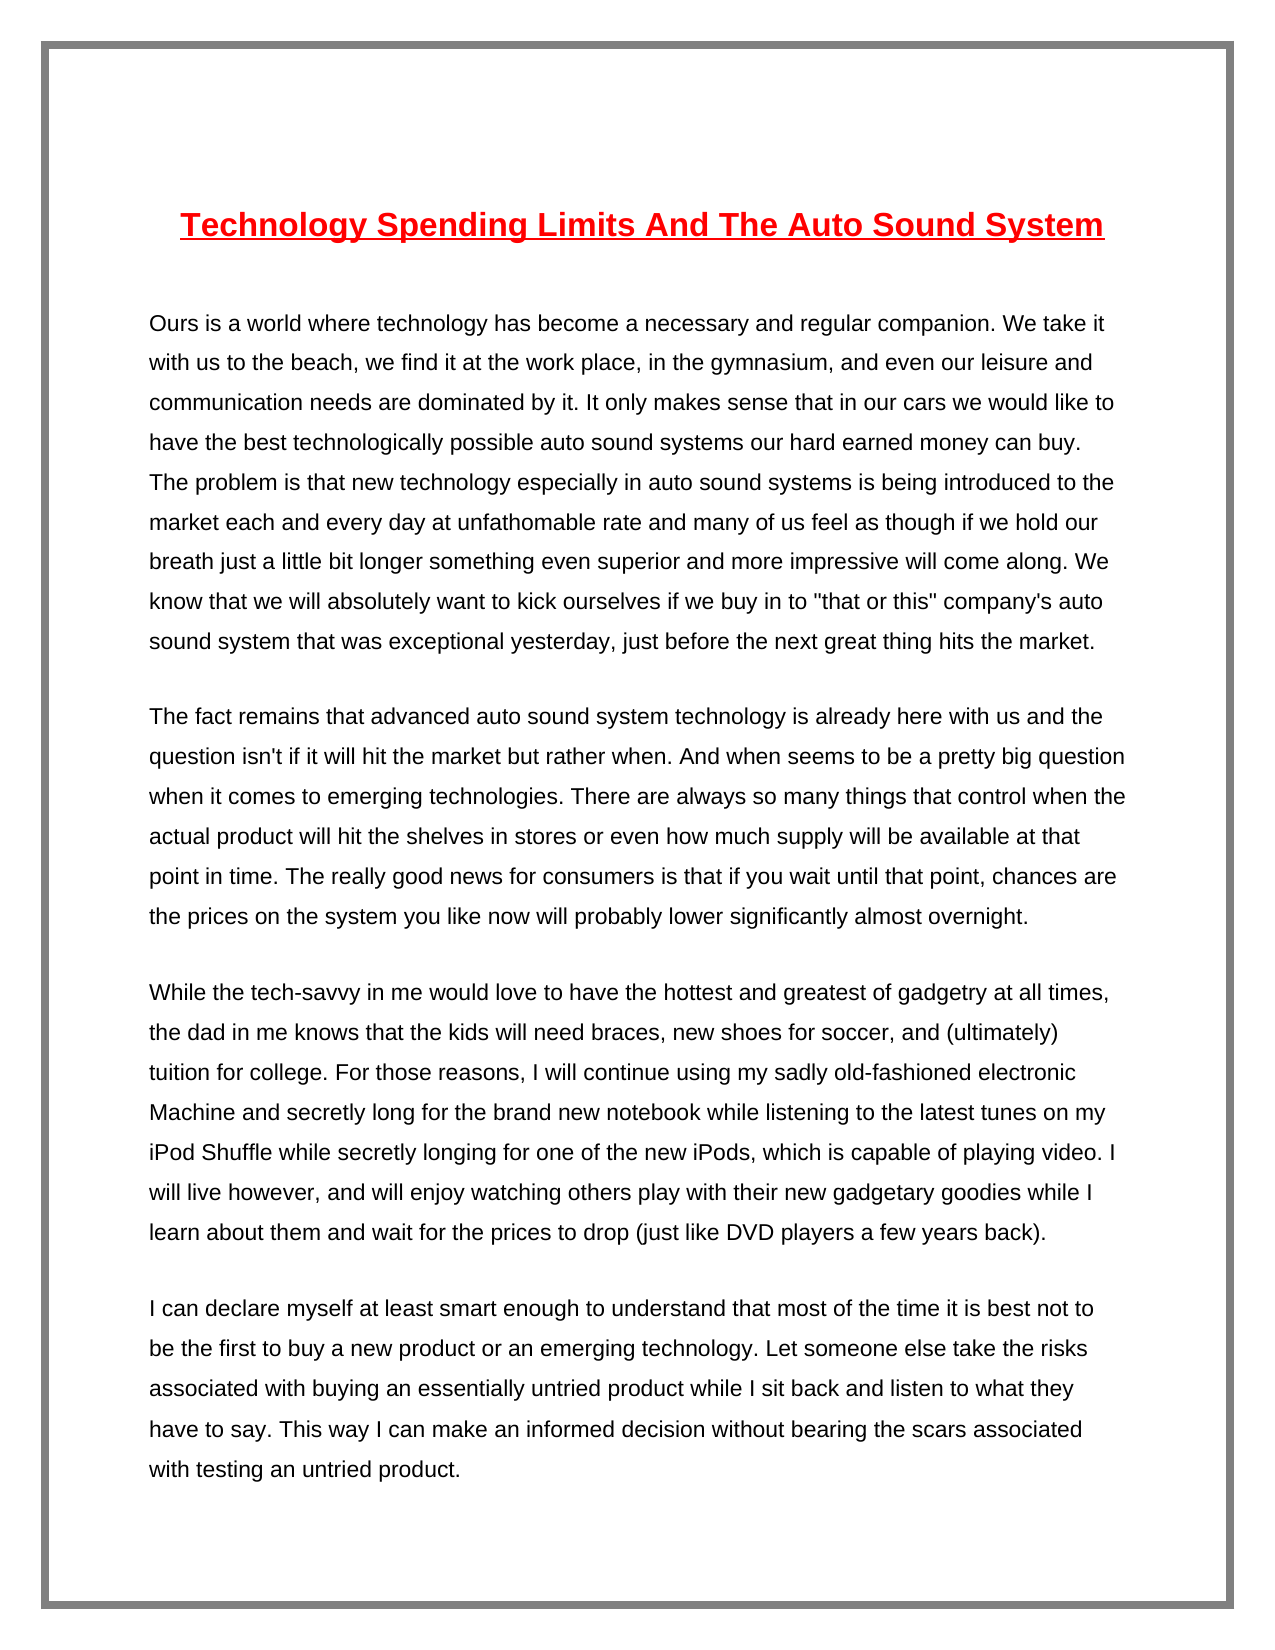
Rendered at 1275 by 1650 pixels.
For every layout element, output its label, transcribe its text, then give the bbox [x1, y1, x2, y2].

text Ours is a world where technology has become a necessary and regular companion. We take it with us to the beach, we find it at the work place, in the gymnasium, and even our leisure and communication needs are dominated by it. It only makes sense that in our cars we would like to have the best technologically possible auto sound systems our hard earned money can buy. The problem is that new technology especially in auto sound systems is being introduced to the market each and every day at unfathomable rate and many of us feel as though if we hold our breath just a little bit longer something even superior and more impressive will come along. We know that we will absolutely want to kick ourselves if we buy in to "that or this" company's auto sound system that was exceptional yesterday, just before the next great thing hits the market. [149, 309, 1120, 654]
text Technology Spending Limits And The Auto Sound System [180, 205, 1126, 243]
text I can declare myself at least smart enough to understand that most of the time it is best not to be the first to buy a new product or an emerging technology. Let someone else take the risks associated with buying an essentially untried product while I sit back and listen to what they have to say. This way I can make an informed decision without bearing the scars associated with testing an untried product. [149, 1295, 1101, 1482]
text While the tech-savvy in me would love to have the hottest and greatest of gadgetry at all times, the dad in me knows that the kids will need braces, new shoes for soccer, and (ultimately) tuition for college. For those reasons, I will continue using my sadly old-fashioned electronic Machine and secretly long for the brand new notebook while listening to the latest tunes on my iPod Shuffle while secretly longing for one of the new iPods, which is capable of playing video. I will live however, and will enjoy watching others play with their new gadgetary goodies while I learn about them and wait for the prices to drop (just like DVD players a few years back). [149, 979, 1120, 1245]
text The fact remains that advanced auto sound system technology is already here with us and the question isn't if it will hit the market but rather when. And when seems to be a pretty big question when it comes to emerging technologies. There are always so many things that control when the actual product will hit the shelves in stores or even how much supply will be available at that point in time. The really good news for consumers is that if you wait until that point, chances are the prices on the system you like now will probably lower significantly almost overnight. [149, 703, 1126, 929]
